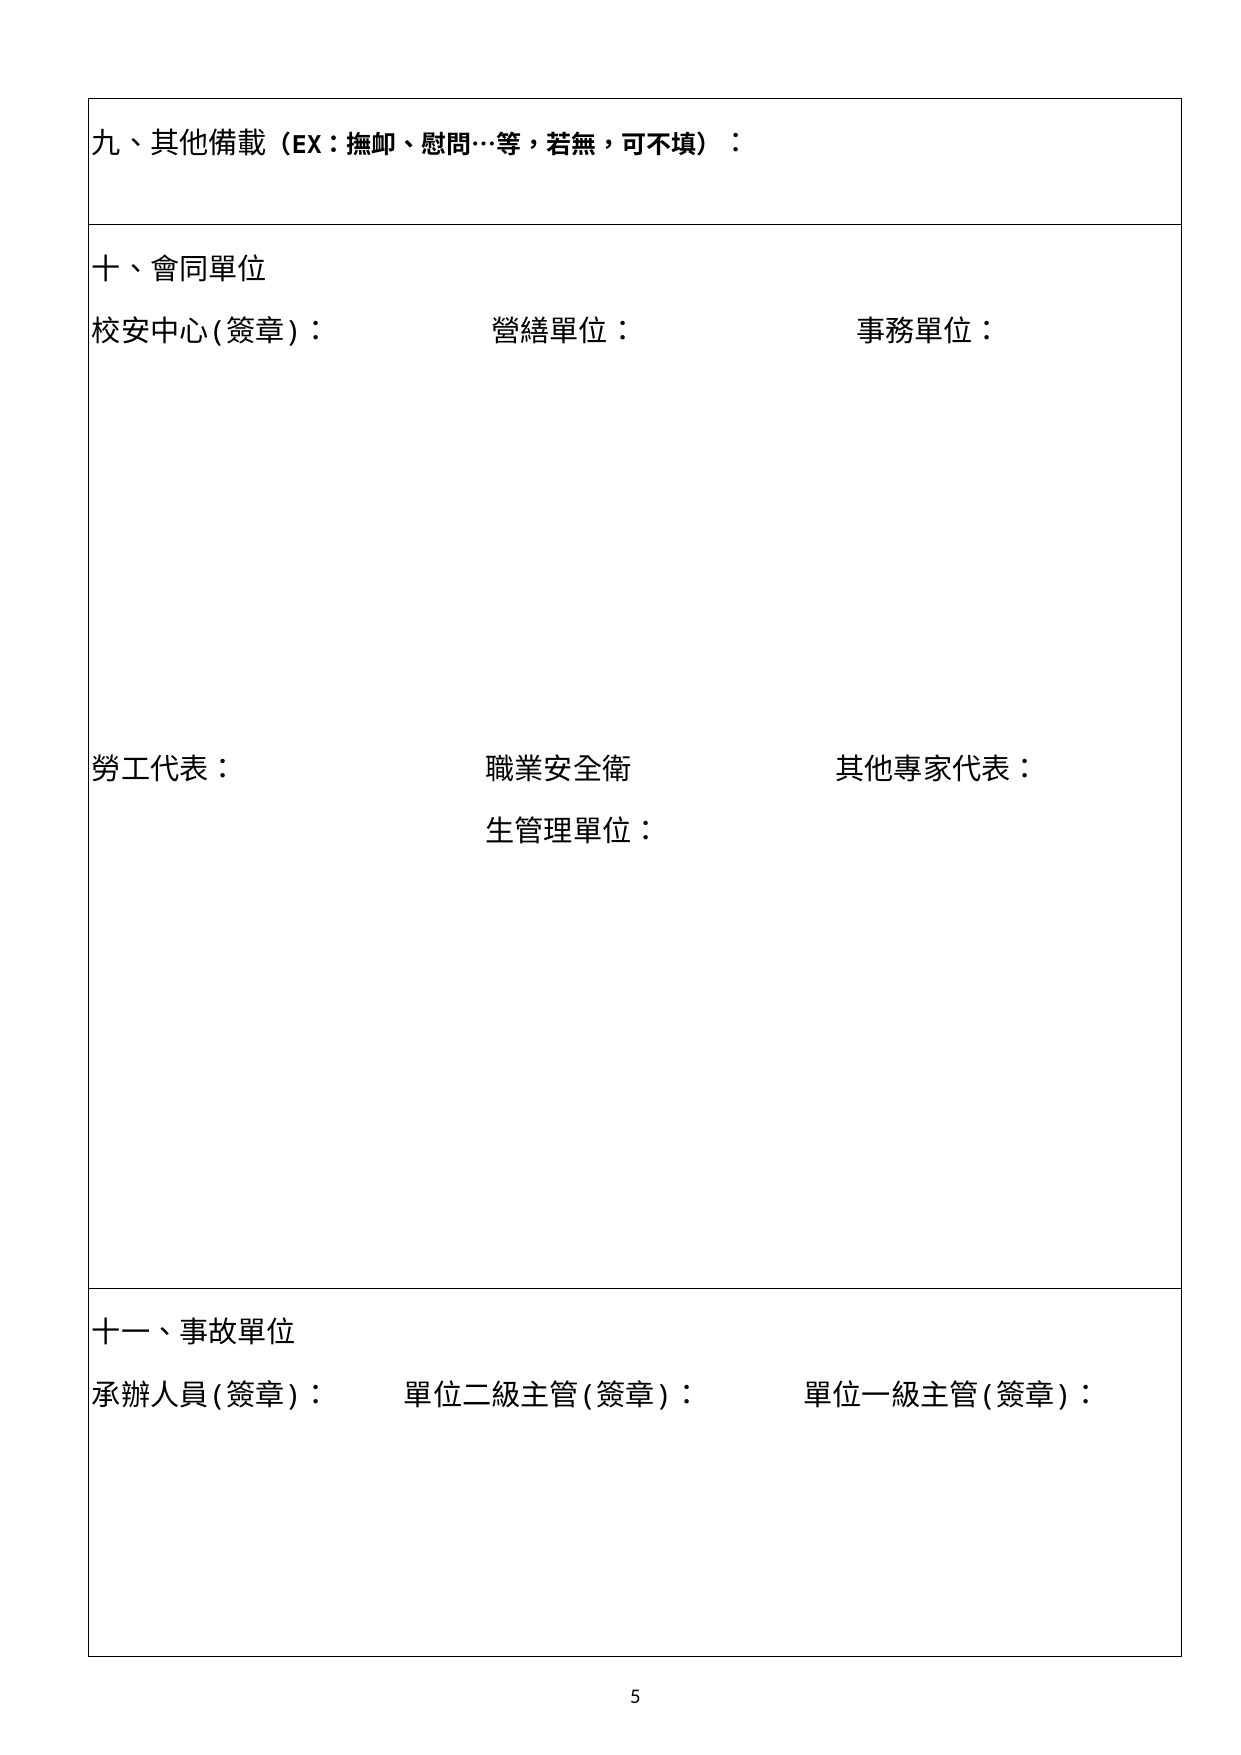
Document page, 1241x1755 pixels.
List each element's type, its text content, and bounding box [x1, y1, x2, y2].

table_cell 十、會同單位 校安中心(簽章)： 營繕單位： 事務單位： 勞工代表： 職業安全衛 其他專家代表： 生管理單位： [89, 225, 1181, 1287]
table_cell 九、其他備載（EX：撫卹、慰問…等，若無，可不填）： [89, 99, 1181, 224]
table_cell 十一、事故單位 承辦人員(簽章)： 單位二級主管(簽章)： 單位一級主管(簽章)： [89, 1289, 1181, 1656]
